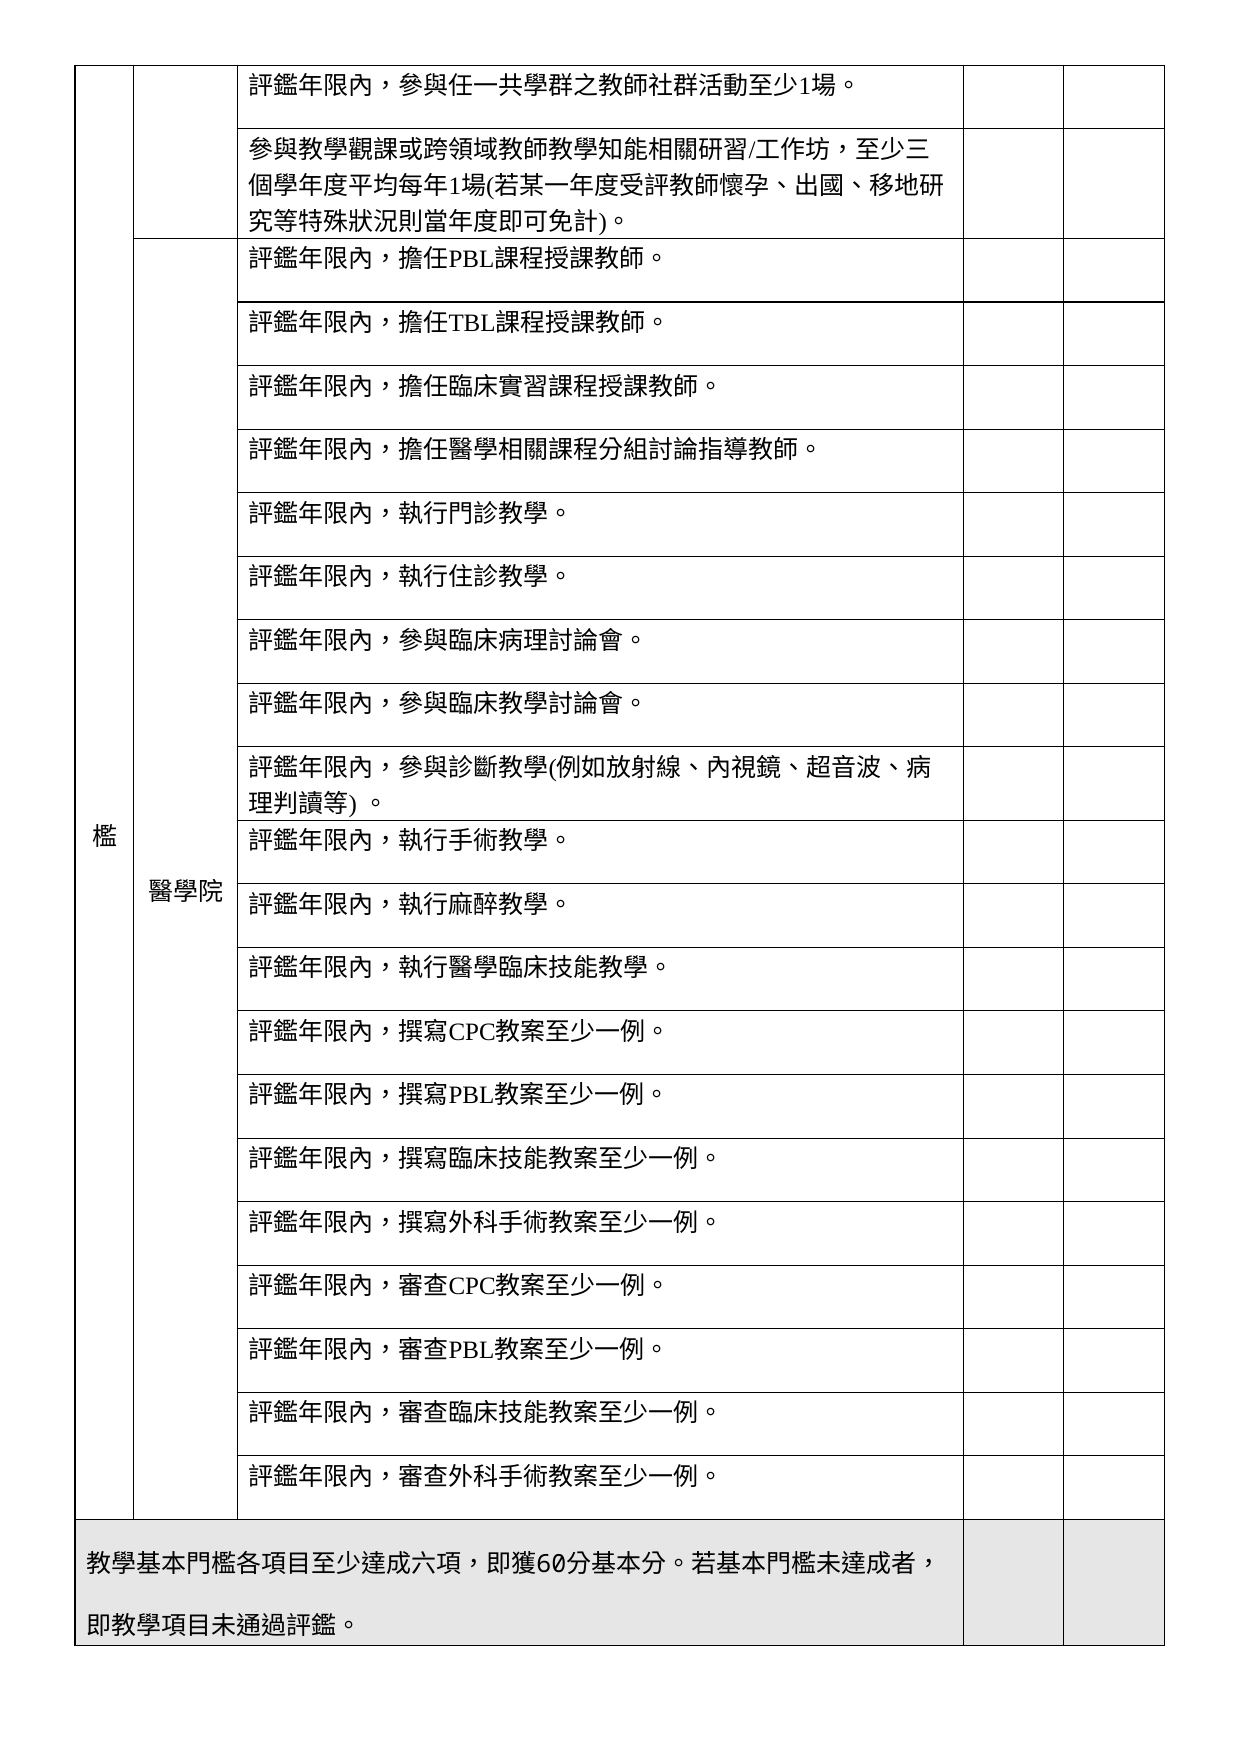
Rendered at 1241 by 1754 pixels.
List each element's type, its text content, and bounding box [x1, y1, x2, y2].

table_cell 評鑑年限內，審查臨床技能教案至少一例。 [238, 1393, 963, 1455]
table_cell 評鑑年限內，參與診斷教學(例如放射線、內視鏡、超音波、病理判讀等) 。 [238, 747, 963, 820]
table_cell 參與教學觀課或跨領域教師教學知能相關研習/工作坊，至少三個學年度平均每年1場(若某一年度受評教師懷孕、出國、移地研究等特殊狀況則當年度即可免計)。 [238, 129, 963, 238]
table_cell [1064, 684, 1164, 746]
table_cell [1064, 239, 1164, 301]
table_cell [1064, 1520, 1164, 1645]
table_cell 評鑑年限內，執行住診教學。 [238, 557, 963, 619]
table_cell 評鑑年限內，撰寫外科手術教案至少一例。 [238, 1202, 963, 1264]
table_cell [964, 66, 1063, 128]
table_cell [964, 557, 1063, 619]
table_cell [964, 1202, 1063, 1264]
table_cell [964, 1266, 1063, 1328]
table_cell 教學基本門檻各項目至少達成六項，即獲60分基本分。若基本門檻未達成者，即教學項目未通過評鑑。 [76, 1520, 963, 1645]
table_cell 評鑑年限內，執行手術教學。 [238, 821, 963, 883]
table_cell [1064, 557, 1164, 619]
table_cell [1064, 430, 1164, 492]
table_cell [964, 1011, 1063, 1074]
table_cell 評鑑年限內，擔任醫學相關課程分組討論指導教師。 [238, 430, 963, 492]
table_cell 評鑑年限內，審查外科手術教案至少一例。 [238, 1456, 963, 1519]
table_cell [964, 747, 1063, 820]
table_cell [1064, 948, 1164, 1010]
table_cell 檻 [76, 66, 133, 1519]
table_cell 評鑑年限內，擔任PBL課程授課教師。 [238, 239, 963, 301]
table_cell [964, 239, 1063, 301]
table_cell [1064, 1202, 1164, 1264]
table_cell 評鑑年限內，擔任臨床實習課程授課教師。 [238, 366, 963, 428]
table_cell [964, 1456, 1063, 1519]
table_cell [964, 493, 1063, 556]
table_cell [1064, 620, 1164, 683]
table_cell 評鑑年限內，參與任一共學群之教師社群活動至少1場。 [238, 66, 963, 128]
table_cell [964, 684, 1063, 746]
table_cell [1064, 1266, 1164, 1328]
table_cell 評鑑年限內，擔任TBL課程授課教師。 [238, 303, 963, 365]
table_cell [964, 821, 1063, 883]
table_cell 評鑑年限內，撰寫臨床技能教案至少一例。 [238, 1139, 963, 1201]
table_cell 評鑑年限內，撰寫PBL教案至少一例。 [238, 1075, 963, 1137]
table_cell [1064, 66, 1164, 128]
table_cell 評鑑年限內，執行門診教學。 [238, 493, 963, 556]
table_cell [1064, 303, 1164, 365]
table_cell 評鑑年限內，執行醫學臨床技能教學。 [238, 948, 963, 1010]
table_cell [964, 1393, 1063, 1455]
table_cell [964, 1329, 1063, 1392]
table_cell 評鑑年限內，撰寫CPC教案至少一例。 [238, 1011, 963, 1074]
table_cell [1064, 1075, 1164, 1137]
table_cell [1064, 1393, 1164, 1455]
table_cell [964, 620, 1063, 683]
table_cell [1064, 493, 1164, 556]
table_cell [964, 366, 1063, 428]
table_cell 評鑑年限內，審查PBL教案至少一例。 [238, 1329, 963, 1392]
table_cell [964, 430, 1063, 492]
table_cell [1064, 1011, 1164, 1074]
table_cell [964, 303, 1063, 365]
table_cell [1064, 747, 1164, 820]
table_cell [1064, 884, 1164, 947]
table_cell [964, 129, 1063, 238]
table_cell [964, 1075, 1063, 1137]
table_cell [1064, 1139, 1164, 1201]
table_cell [964, 1520, 1063, 1645]
table_cell 評鑑年限內，參與臨床教學討論會。 [238, 684, 963, 746]
table_cell [134, 66, 237, 238]
table_cell [1064, 366, 1164, 428]
table_cell [1064, 1329, 1164, 1392]
table_cell 醫學院 [134, 239, 237, 1519]
table_cell [1064, 129, 1164, 238]
table_cell [964, 1139, 1063, 1201]
table_cell 評鑑年限內，執行麻醉教學。 [238, 884, 963, 947]
table_cell [1064, 821, 1164, 883]
table_cell [1064, 1456, 1164, 1519]
table_cell 評鑑年限內，審查CPC教案至少一例。 [238, 1266, 963, 1328]
table_cell 評鑑年限內，參與臨床病理討論會。 [238, 620, 963, 683]
table_cell [964, 948, 1063, 1010]
table_cell [964, 884, 1063, 947]
